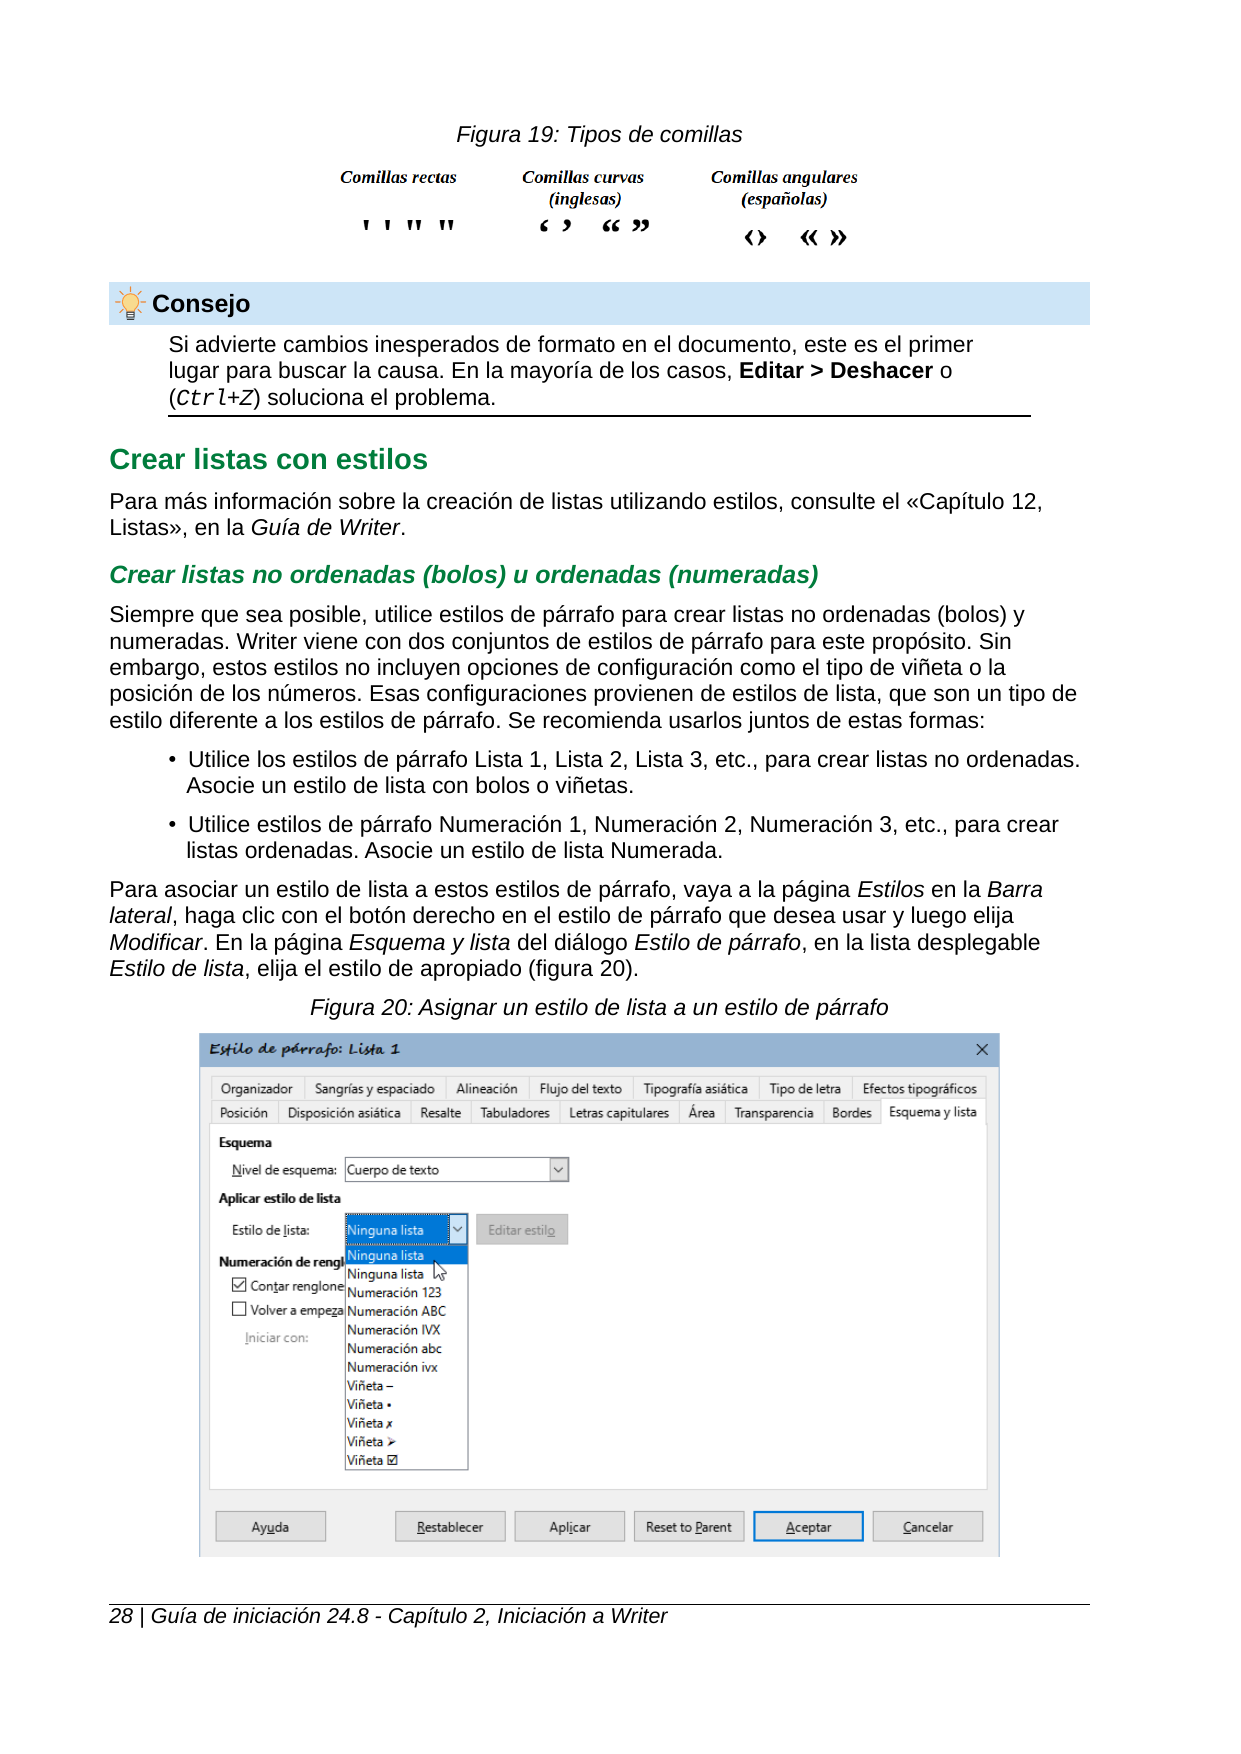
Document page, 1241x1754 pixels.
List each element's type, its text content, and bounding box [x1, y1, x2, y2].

text Para más información sobre la creación de listas utilizando estilos, consulte el «Capítulo 12, Listas», en la Guía de Writer. [109, 488, 1090, 541]
text Para asociar un estilo de lista a estos estilos de párrafo, vaya a la página Estilos en la Barra lateral, haga clic con el botón derecho en el estilo de párrafo que desea usar y luego elija Modificar. En la página Esquema y lista del diálogo Estilo de párrafo, en la lista desplegable Estilo de lista, elija el estilo de apropiado (figura 20). [109, 876, 1090, 981]
picture [328, 159, 871, 258]
list Utilice estilos de párrafo Numeración 1, Numeración 2, Numeración 3, etc., para crear listas ordenadas. Asocie un estilo de lista Numerada. [168, 811, 1090, 863]
subtitle Consejo [109, 282, 1090, 325]
picture [197, 1032, 1002, 1557]
subtitle Crear listas no ordenadas (bolos) u ordenadas (numeradas) [109, 560, 1090, 589]
subtitle Crear listas con estilos [109, 442, 1090, 476]
list Utilice los estilos de párrafo Lista 1, Lista 2, Lista 3, etc., para crear listas no ordenadas. Asocie un estilo de lista con bolos o viñetas. [168, 746, 1090, 798]
list Siempre que sea posible, utilice estilos de párrafo para crear listas no ordenadas (bolos) y numeradas. Writer viene con dos conjuntos de estilos de párrafo para este propósito. Sin embargo, estos estilos no incluyen opciones de configuración como el tipo de viñeta o la posición de los números. Esas configuraciones provienen de estilos de lista, que son un tipo de estilo diferente a los estilos de párrafo. Se recomienda usarlos juntos de estas formas: [109, 601, 1090, 733]
text Si advierte cambios inesperados de formato en el documento, este es el primer lugar para buscar la causa. En la mayoría de los casos, Editar > Deshacer o (Ctrl+Z) soluciona el problema. [168, 331, 1031, 415]
text Figura 20: Asignar un estilo de lista a un estilo de párrafo [197, 994, 1001, 1020]
text Figura 19: Tipos de comillas [328, 121, 871, 147]
